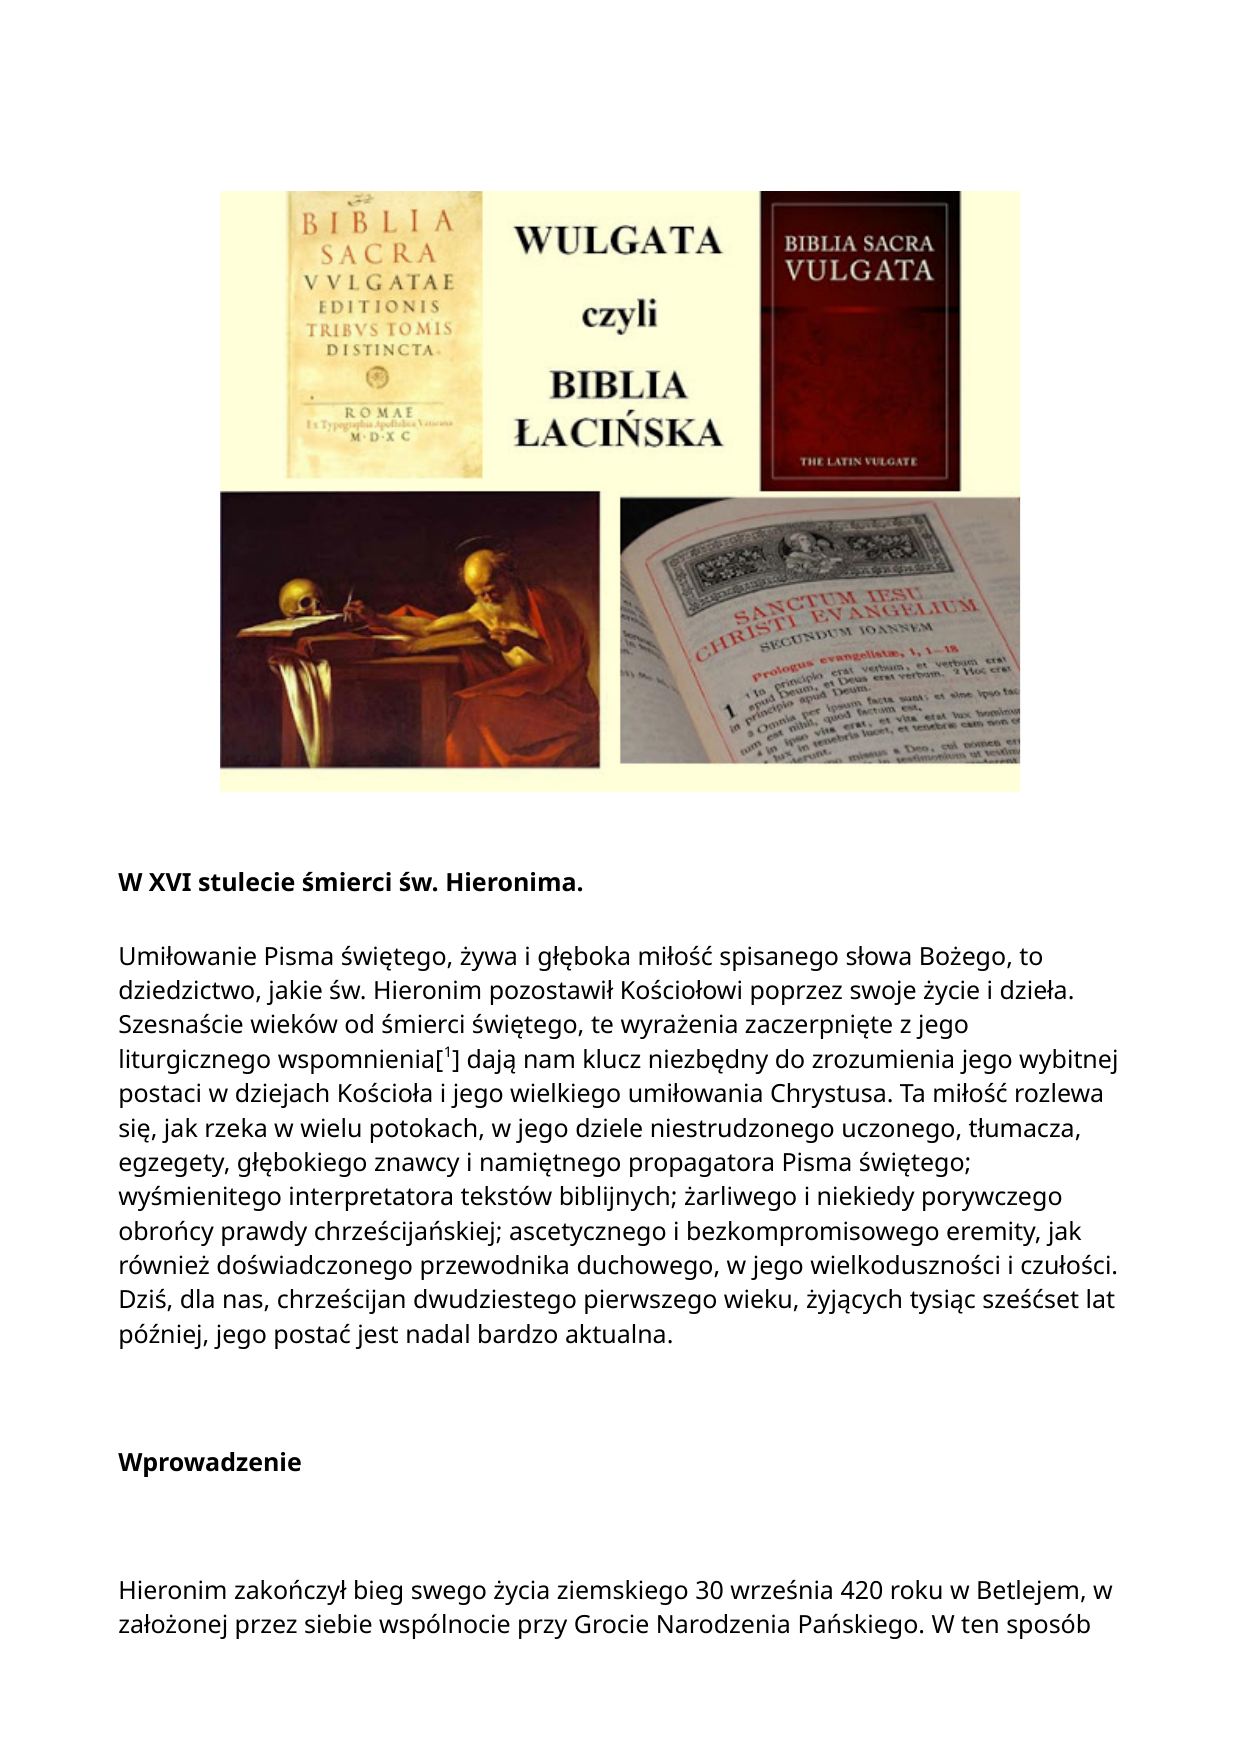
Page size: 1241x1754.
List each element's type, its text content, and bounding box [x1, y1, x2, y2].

text Umiłowanie Pisma świętego, żywa i głęboka miłość spisanego słowa Bożego, to dziedzictwo, jakie św. Hieronim pozostawił Kościołowi poprzez swoje życie i dzieła. Szesnaście wieków od śmierci świętego, te wyrażenia zaczerpnięte z jego liturgicznego wspomnienia[] dają nam klucz niezbędny do zrozumienia jego wybitnej postaci w dziejach Kościoła i jego wielkiego umiłowania Chrystusa. Ta miłość rozlewa się, jak rzeka w wielu potokach, w jego dziele niestrudzonego uczonego, tłumacza, egzegety, głębokiego znawcy i namiętnego propagatora Pisma świętego; wyśmienitego interpretatora tekstów biblijnych; żarliwego i niekiedy porywczego obrońcy prawdy chrześcijańskiej; ascetycznego i bezkompromisowego eremity, jak również doświadczonego przewodnika duchowego, w jego wielkoduszności i czułości. Dziś, dla nas, chrześcijan dwudziestego pierwszego wieku, żyjących tysiąc sześćset lat później, jego postać jest nadal bardzo aktualna. [118, 938, 1122, 1351]
text Hieronim zakończył bieg swego życia ziemskiego 30 września 420 roku w Betlejem, w założonej przez siebie wspólnocie przy Grocie Narodzenia Pańskiego. W ten sposób [118, 1572, 1122, 1641]
text Wprowadzenie [118, 1444, 1122, 1479]
text W XVI stulecie śmierci św. Hieronima. [118, 865, 1122, 899]
picture [220, 191, 1020, 792]
